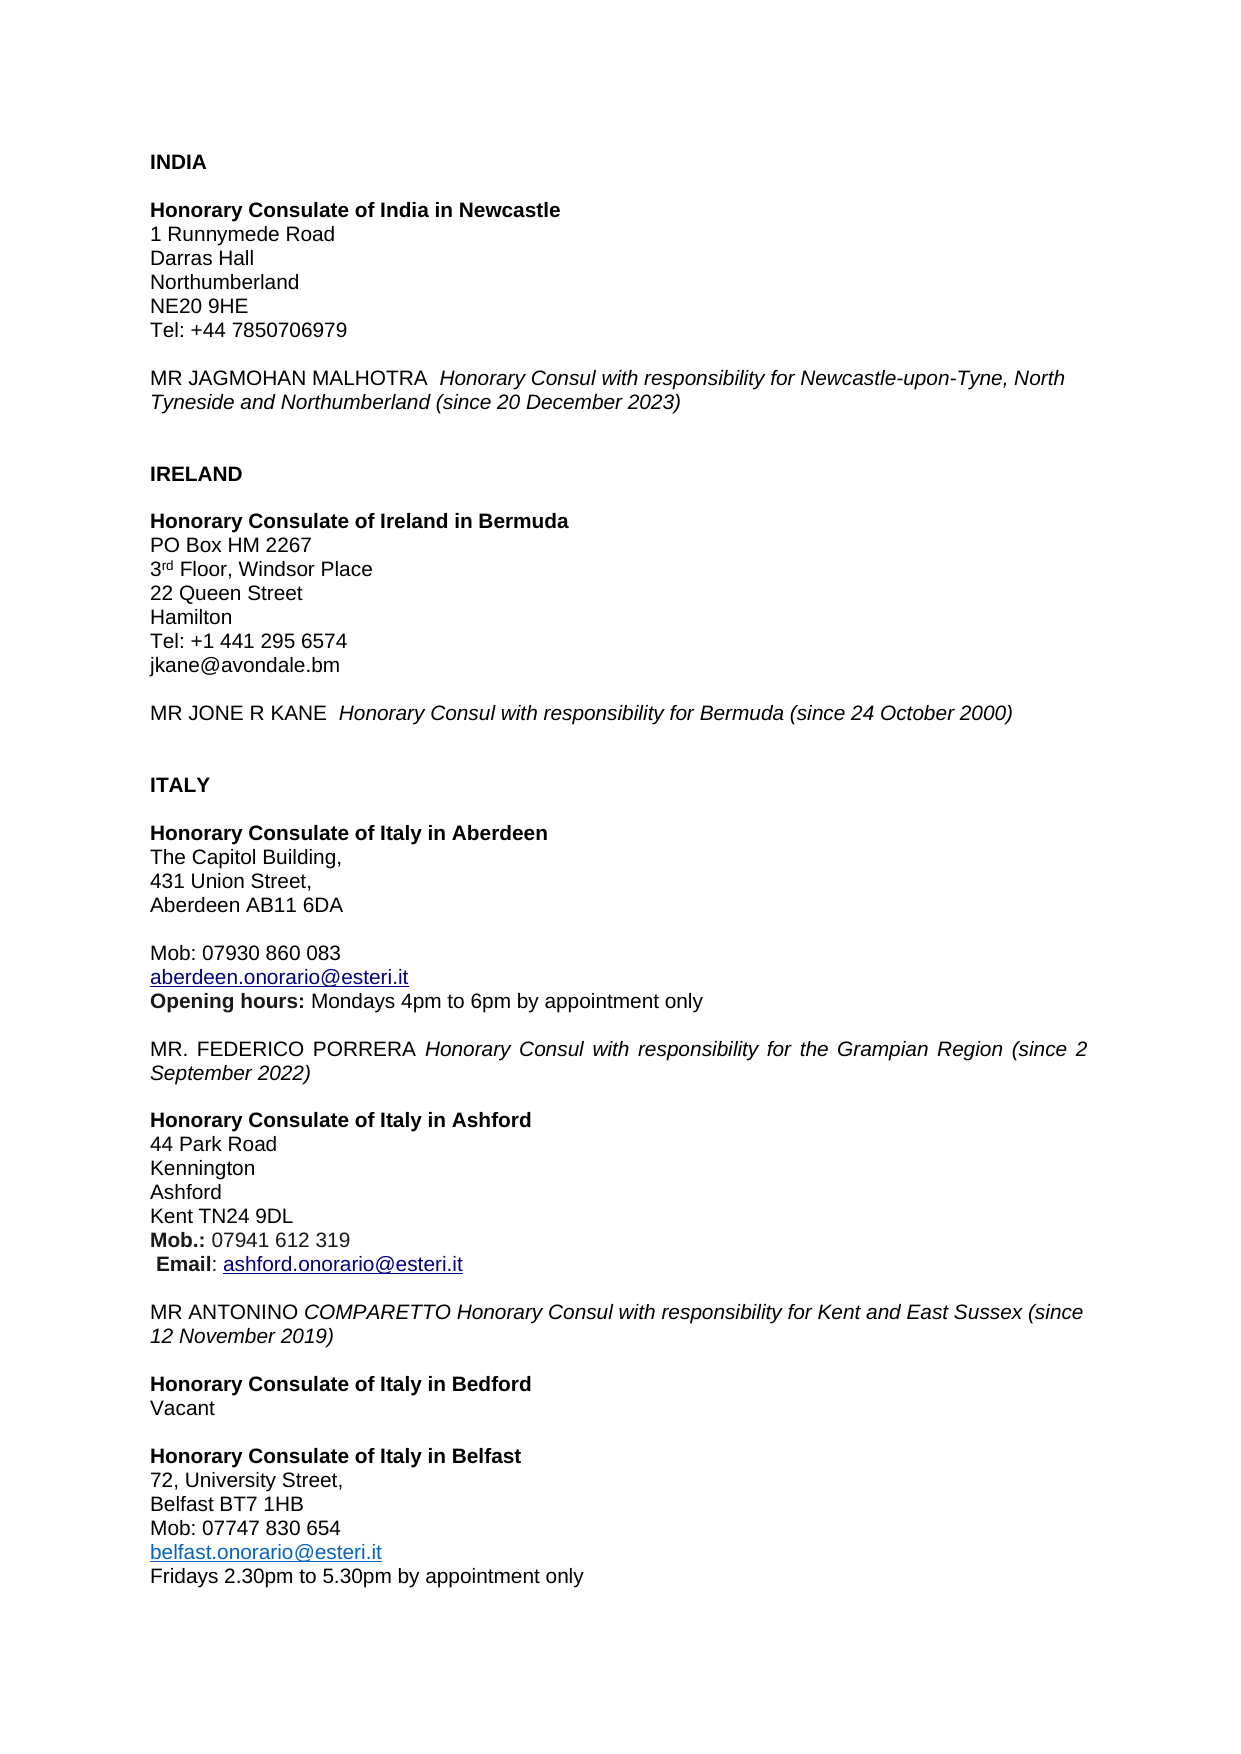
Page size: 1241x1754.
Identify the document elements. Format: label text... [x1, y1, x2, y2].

text Honorary Consulate of Italy in Bedford [150, 1372, 1090, 1396]
text PO Box HM 2267 [150, 533, 1090, 557]
text Mob.: 07941 612 319 Email: ashford.onorario@esteri.it [150, 1228, 1090, 1276]
text Belfast BT7 1HB [150, 1492, 1090, 1516]
text Fridays 2.30pm to 5.30pm by appointment only [150, 1563, 1090, 1587]
text Honorary Consulate of Italy in Belfast [150, 1444, 1090, 1468]
text Kent TN24 9DL [150, 1204, 1090, 1228]
text MR. FEDERICO PORRERA Honorary Consul with responsibility for the Grampian Region (since 2 September 2022) [150, 1036, 1090, 1084]
text 44 Park Road [150, 1132, 1090, 1156]
text Opening hours: Mondays 4pm to 6pm by appointment only [150, 988, 1090, 1012]
text Mob: 07930 860 083 [150, 941, 1090, 964]
text jkane@avondale.bm [150, 653, 1090, 677]
text IRELAND [150, 461, 1090, 485]
text The Capitol Building, [150, 845, 1090, 869]
text Tel: +44 7850706979 [150, 318, 1090, 342]
text MR JAGMOHAN MALHOTRA Honorary Consul with responsibility for Newcastle-upon-Tyne, North Tyneside and Northumberland (since 20 December 2023) [150, 366, 1090, 413]
text MR JONE R KANE Honorary Consul with responsibility for Bermuda (since 24 October 2000) [150, 701, 1090, 725]
text Honorary Consulate of India in Newcastle [150, 198, 1090, 222]
text MR ANTONINO COMPARETTO Honorary Consul with responsibility for Kent and East Sussex (since 12 November 2019) [150, 1300, 1090, 1348]
text Darras Hall [150, 246, 1090, 270]
text 431 Union Street, [150, 869, 1090, 893]
text Hamilton [150, 605, 1090, 629]
text Northumberland [150, 270, 1090, 294]
text Honorary Consulate of Italy in Aberdeen [150, 821, 1090, 845]
text belfast.onorario@esteri.it [150, 1539, 1090, 1563]
text Ashford [150, 1180, 1090, 1204]
text 22 Queen Street [150, 581, 1090, 605]
text 3rd Floor, Windsor Place [150, 557, 1090, 581]
text ITALY [150, 773, 1090, 797]
text Kennington [150, 1156, 1090, 1180]
text Honorary Consulate of Italy in Ashford [150, 1108, 1090, 1132]
text INDIA [150, 150, 1090, 174]
text Aberdeen AB11 6DA [150, 893, 1090, 917]
text NE20 9HE [150, 294, 1090, 318]
text 72, University Street, [150, 1468, 1090, 1492]
text Vacant [150, 1396, 1090, 1420]
text 1 Runnymede Road [150, 222, 1090, 246]
text aberdeen.onorario@esteri.it [150, 964, 1090, 988]
text Mob: 07747 830 654 [150, 1516, 1090, 1539]
text Tel: +1 441 295 6574 [150, 629, 1090, 653]
text Honorary Consulate of Ireland in Bermuda [150, 509, 1090, 533]
